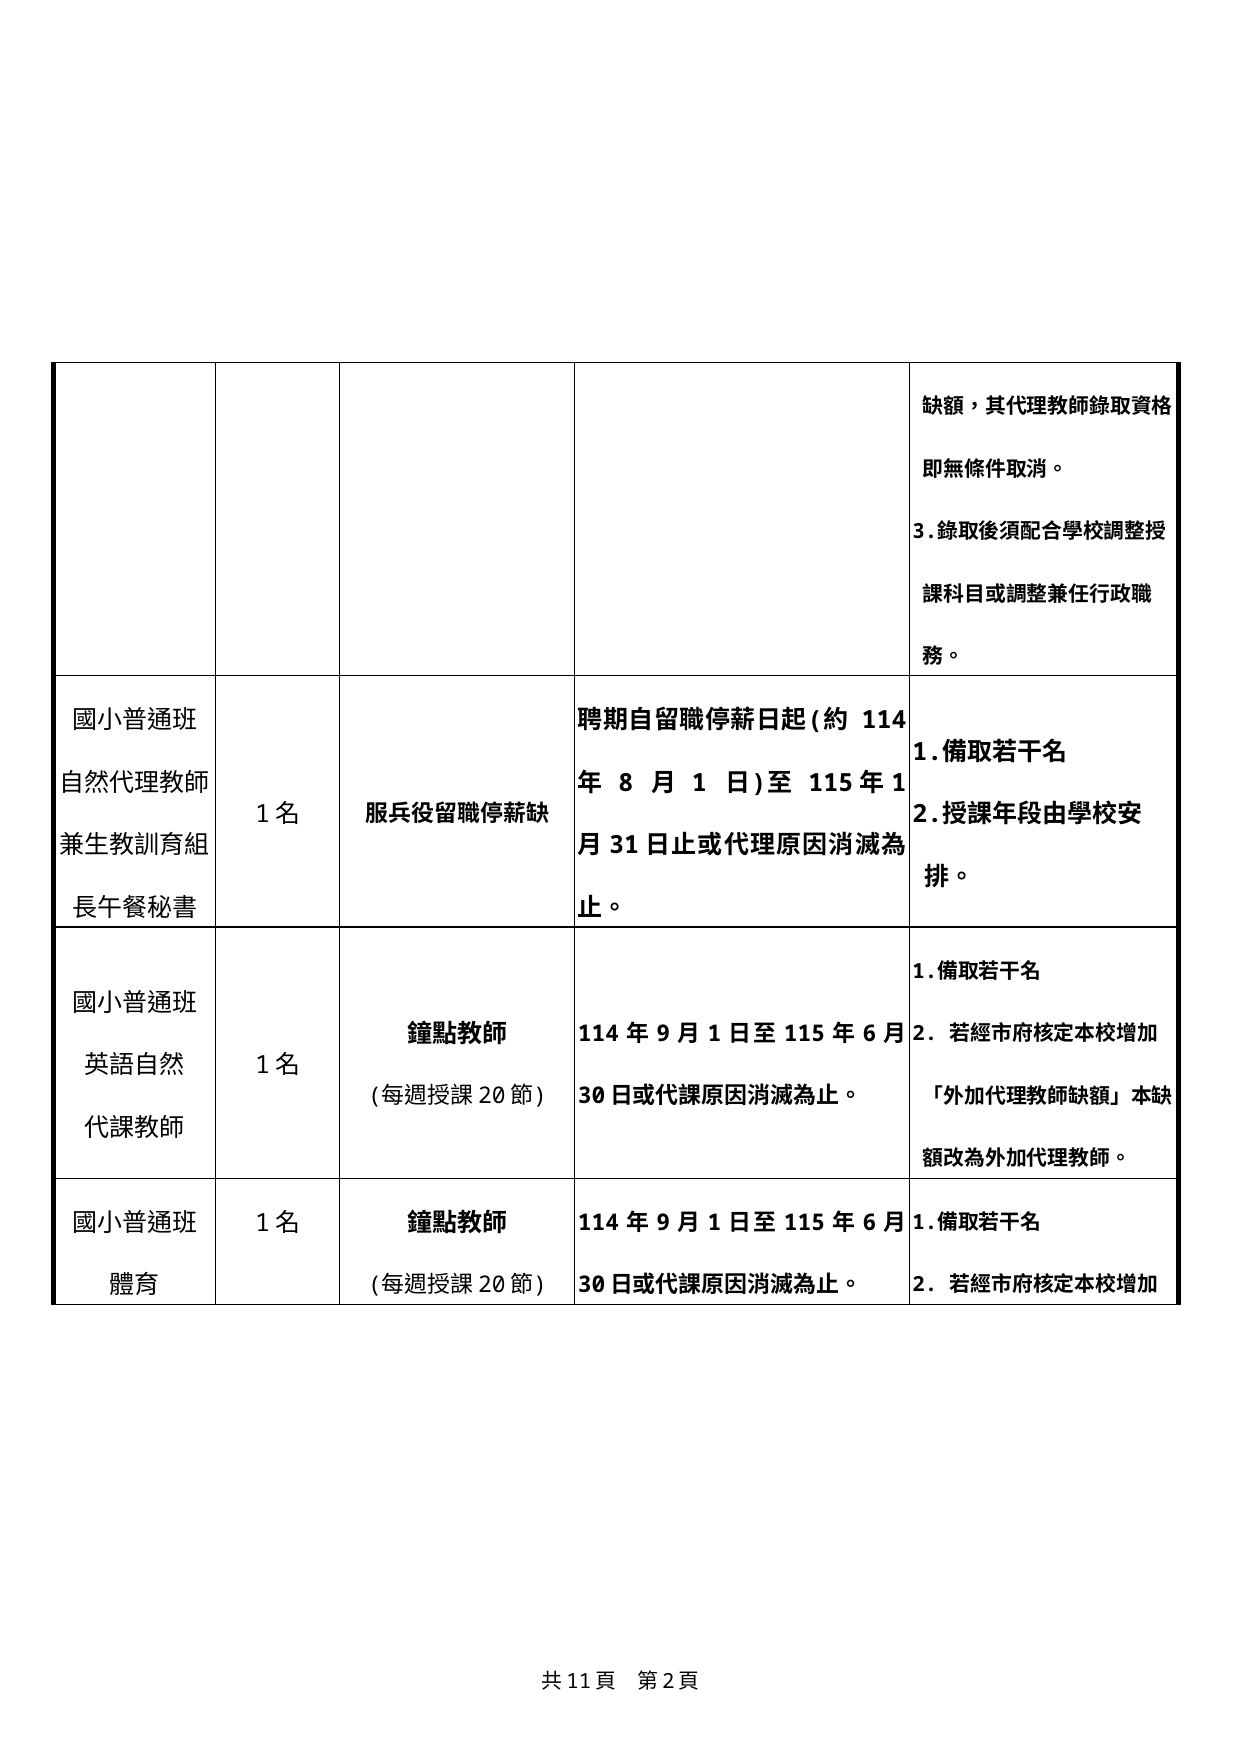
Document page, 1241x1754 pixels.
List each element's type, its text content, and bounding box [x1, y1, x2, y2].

table_cell 國小普通班 體育 [56, 1179, 215, 1303]
table_cell [340, 363, 574, 675]
table_cell 1名 [216, 676, 339, 926]
table_cell 鐘點教師 (每週授課20節) [340, 928, 574, 1177]
table_cell 114年9月1日至115年6月30日或代課原因消滅為止。 [575, 928, 909, 1177]
table_cell 聘期自留職停薪日起(約 114 年 8 月 1 日)至 115年1月31日止或代理原因消滅為止。 [575, 676, 909, 926]
table_cell 缺額，其代理教師錄取資格即無條件取消。 3.錄取後須配合學校調整授課科目或調整兼任行政職務。 [910, 363, 1176, 675]
table_cell 1.備取若干名 2. 若經市府核定本校增加 [910, 1179, 1176, 1303]
table_cell 鐘點教師 (每週授課20節) [340, 1179, 574, 1303]
table_cell 1.備取若干名 2.授課年段由學校安排。 [910, 676, 1176, 926]
table_cell 1名 [216, 928, 339, 1177]
table_cell 國小普通班 英語自然 代課教師 [56, 928, 215, 1177]
table_cell [216, 363, 339, 675]
table_cell 1名 [216, 1179, 339, 1303]
table_cell [575, 363, 909, 675]
table_cell [56, 363, 215, 675]
table_cell 114年9月1日至115年6月30日或代課原因消滅為止。 [575, 1179, 909, 1303]
table_cell 國小普通班 自然代理教師兼生教訓育組長午餐秘書 [56, 676, 215, 926]
table_cell 1.備取若干名 2. 若經市府核定本校增加「外加代理教師缺額」本缺額改為外加代理教師。 [910, 928, 1176, 1177]
table_cell 服兵役留職停薪缺 [340, 676, 574, 926]
